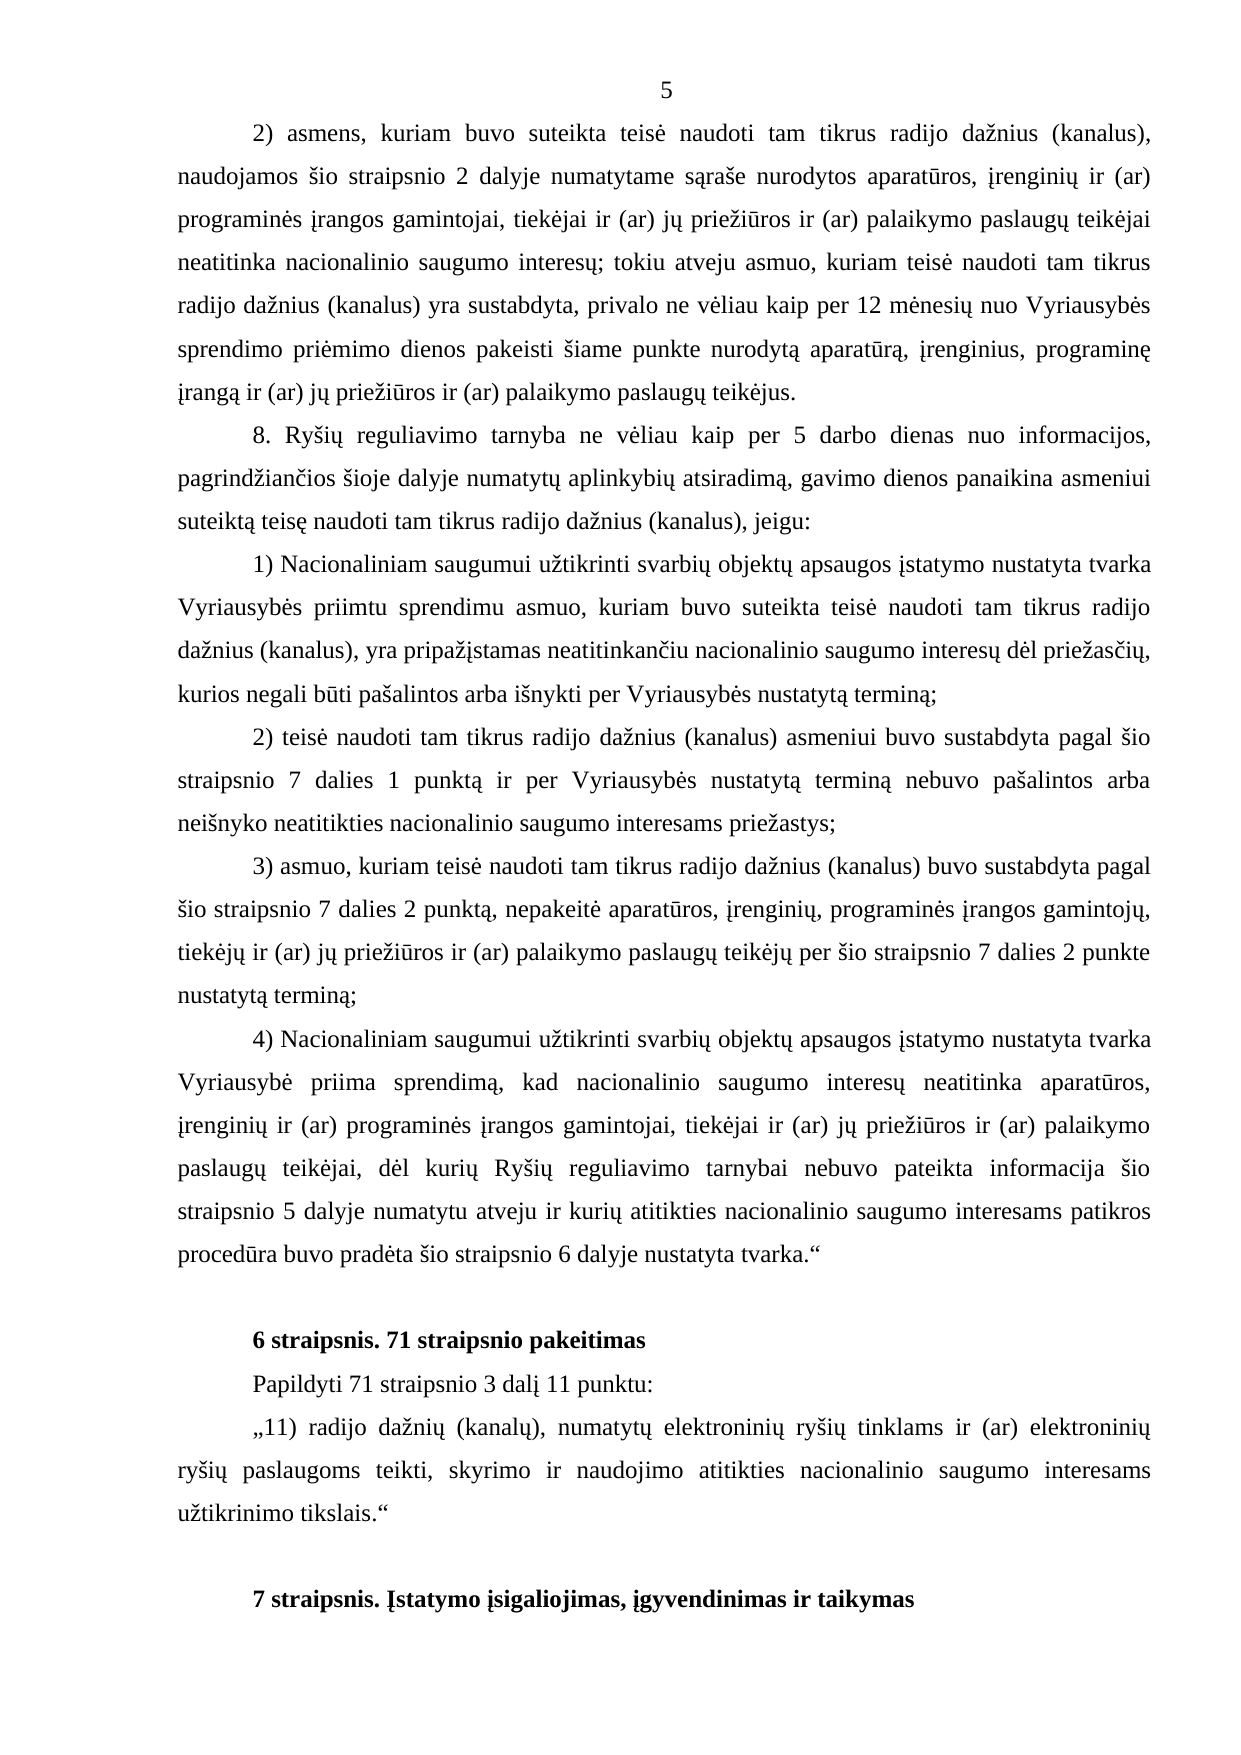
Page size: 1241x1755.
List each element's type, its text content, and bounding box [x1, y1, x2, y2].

text 2) asmens, kuriam buvo suteikta teisė naudoti tam tikrus radijo dažnius (kanalus), naudojamos šio straipsnio 2 dalyje numatytame sąraše nurodytos aparatūros, įrenginių ir (ar) programinės įrangos gamintojai, tiekėjai ir (ar) jų priežiūros ir (ar) palaikymo paslaugų teikėjai neatitinka nacionalinio saugumo interesų; tokiu atveju asmuo, kuriam teisė naudoti tam tikrus radijo dažnius (kanalus) yra sustabdyta, privalo ne vėliau kaip per 12 mėnesių nuo Vyriausybės sprendimo priėmimo dienos pakeisti šiame punkte nurodytą aparatūrą, įrenginius, programinę įrangą ir (ar) jų priežiūros ir (ar) palaikymo paslaugų teikėjus. [177, 118, 1152, 406]
text 4) Nacionaliniam saugumui užtikrinti svarbių objektų apsaugos įstatymo nustatyta tvarka Vyriausybė priima sprendimą, kad nacionalinio saugumo interesų neatitinka aparatūros, įrenginių ir (ar) programinės įrangos gamintojai, tiekėjai ir (ar) jų priežiūros ir (ar) palaikymo paslaugų teikėjai, dėl kurių Ryšių reguliavimo tarnybai nebuvo pateikta informacija šio straipsnio 5 dalyje numatytu atveju ir kurių atitikties nacionalinio saugumo interesams patikros procedūra buvo pradėta šio straipsnio 6 dalyje nustatyta tvarka.“ [177, 1024, 1152, 1268]
text 6 straipsnis. 71 straipsnio pakeitimas [177, 1326, 1152, 1354]
text 1) Nacionaliniam saugumui užtikrinti svarbių objektų apsaugos įstatymo nustatyta tvarka Vyriausybės priimtu sprendimu asmuo, kuriam buvo suteikta teisė naudoti tam tikrus radijo dažnius (kanalus), yra pripažįstamas neatitinkančiu nacionalinio saugumo interesų dėl priežasčių, kurios negali būti pašalintos arba išnykti per Vyriausybės nustatytą terminą; [177, 549, 1152, 707]
text 2) teisė naudoti tam tikrus radijo dažnius (kanalus) asmeniui buvo sustabdyta pagal šio straipsnio 7 dalies 1 punktą ir per Vyriausybės nustatytą terminą nebuvo pašalintos arba neišnyko neatitikties nacionalinio saugumo interesams priežastys; [177, 722, 1152, 837]
text 8. Ryšių reguliavimo tarnyba ne vėliau kaip per 5 darbo dienas nuo informacijos, pagrindžiančios šioje dalyje numatytų aplinkybių atsiradimą, gavimo dienos panaikina asmeniui suteiktą teisę naudoti tam tikrus radijo dažnius (kanalus), jeigu: [177, 420, 1152, 535]
text „11) radijo dažnių (kanalų), numatytų elektroninių ryšių tinklams ir (ar) elektroninių ryšių paslaugoms teikti, skyrimo ir naudojimo atitikties nacionalinio saugumo interesams užtikrinimo tikslais.“ [177, 1412, 1152, 1527]
text 7 straipsnis. Įstatymo įsigaliojimas, įgyvendinimas ir taikymas [177, 1584, 1152, 1613]
text 3) asmuo, kuriam teisė naudoti tam tikrus radijo dažnius (kanalus) buvo sustabdyta pagal šio straipsnio 7 dalies 2 punktą, nepakeitė aparatūros, įrenginių, programinės įrangos gamintojų, tiekėjų ir (ar) jų priežiūros ir (ar) palaikymo paslaugų teikėjų per šio straipsnio 7 dalies 2 punkte nustatytą terminą; [177, 851, 1152, 1009]
text Papildyti 71 straipsnio 3 dalį 11 punktu: [177, 1369, 1152, 1397]
